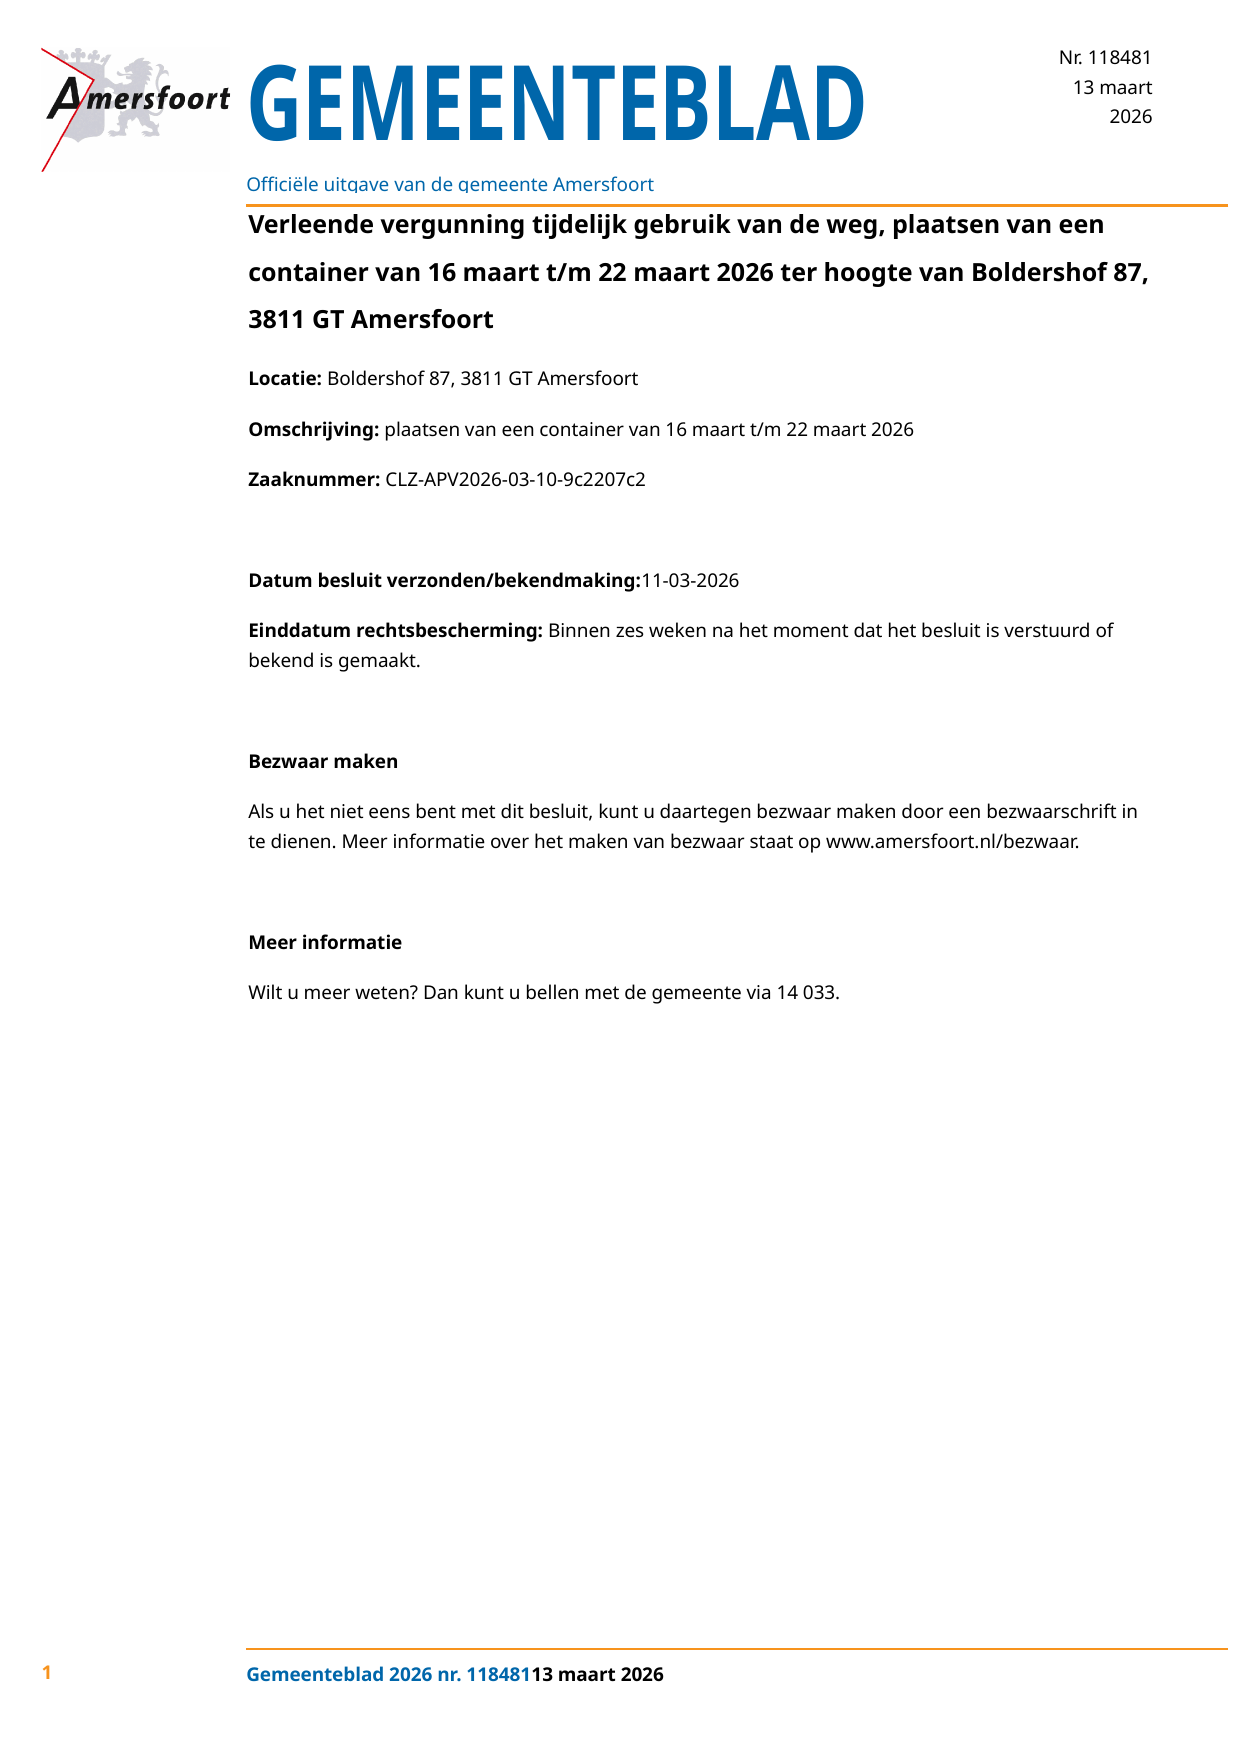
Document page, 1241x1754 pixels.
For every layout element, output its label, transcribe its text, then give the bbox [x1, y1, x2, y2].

text Zaaknummer: CLZ-APV2026-03-10-9c2207c2 [248, 466, 1152, 492]
text Einddatum rechtsbescherming: Binnen zes weken na het moment dat het besluit is verstuurd of bekend is gemaakt. [248, 618, 1152, 673]
text Datum besluit verzonden/bekendmaking:11-03-2026 [248, 567, 1152, 593]
text Meer informatie [248, 929, 1152, 954]
text Bezwaar maken [248, 748, 1152, 774]
text Wilt u meer weten? Dan kunt u bellen met de gemeente via 14 033. [248, 979, 1152, 1005]
text Als u het niet eens bent met dit besluit, kunt u daartegen bezwaar maken door een bezwaarschrift in te dienen. Meer informatie over het maken van bezwaar staat op www.amersfoort.nl/bezwaar. [248, 798, 1152, 854]
text Locatie: Boldershof 87, 3811 GT Amersfoort [248, 366, 1152, 391]
picture [41, 47, 231, 172]
text Verleende vergunning tijdelijk gebruik van de weg, plaatsen van een container van 16 maart t/m 22 maart 2026 ter hoogte van Boldershof 87, 3811 GT Amersfoort [248, 207, 1152, 336]
text Omschrijving: plaatsen van een container van 16 maart t/m 22 maart 2026 [248, 416, 1152, 442]
